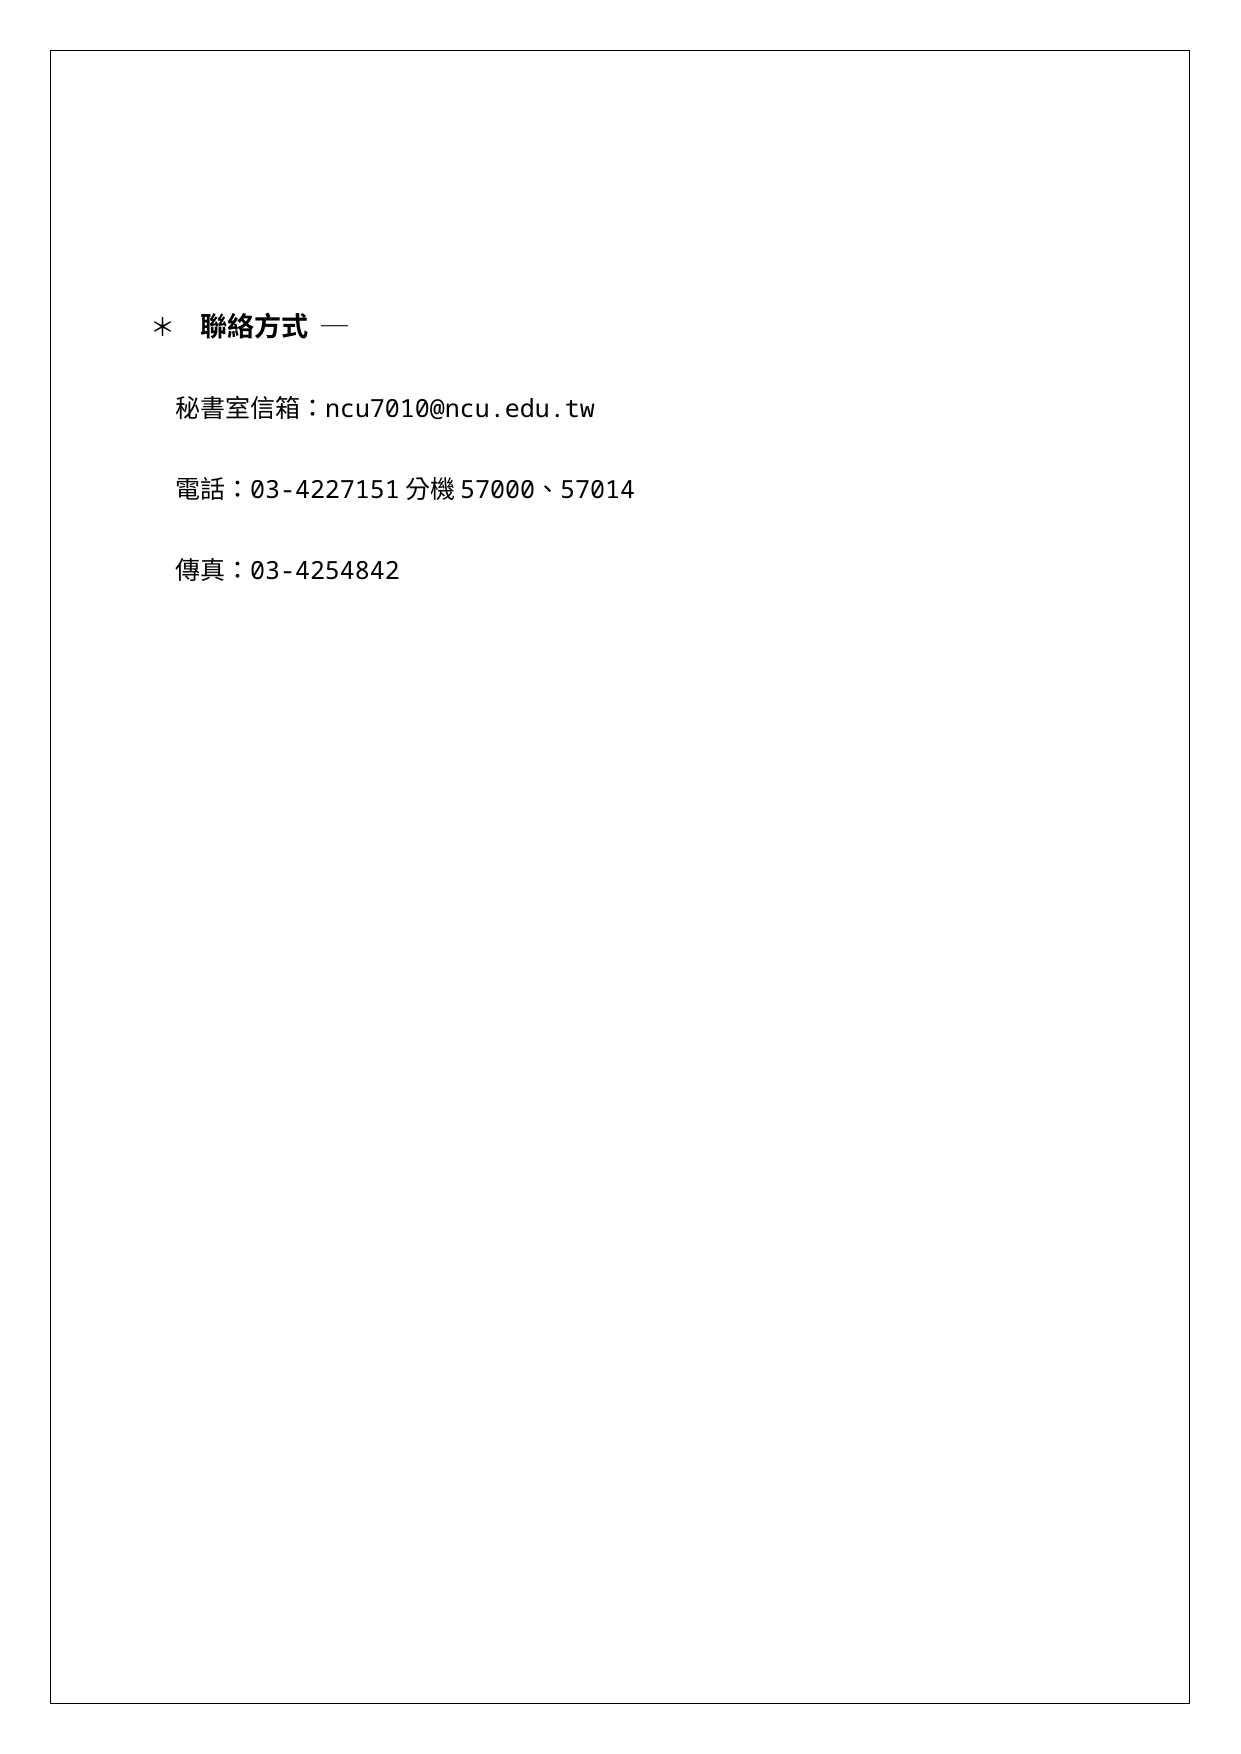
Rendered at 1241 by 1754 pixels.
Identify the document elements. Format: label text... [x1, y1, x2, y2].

list 聯絡方式 ─ [150, 283, 1128, 346]
text 傳真：03-4254842 [175, 527, 1128, 589]
text 電話：03-4227151分機57000、57014 [175, 446, 1128, 508]
text 秘書室信箱：ncu7010@ncu.edu.tw [175, 365, 1128, 428]
